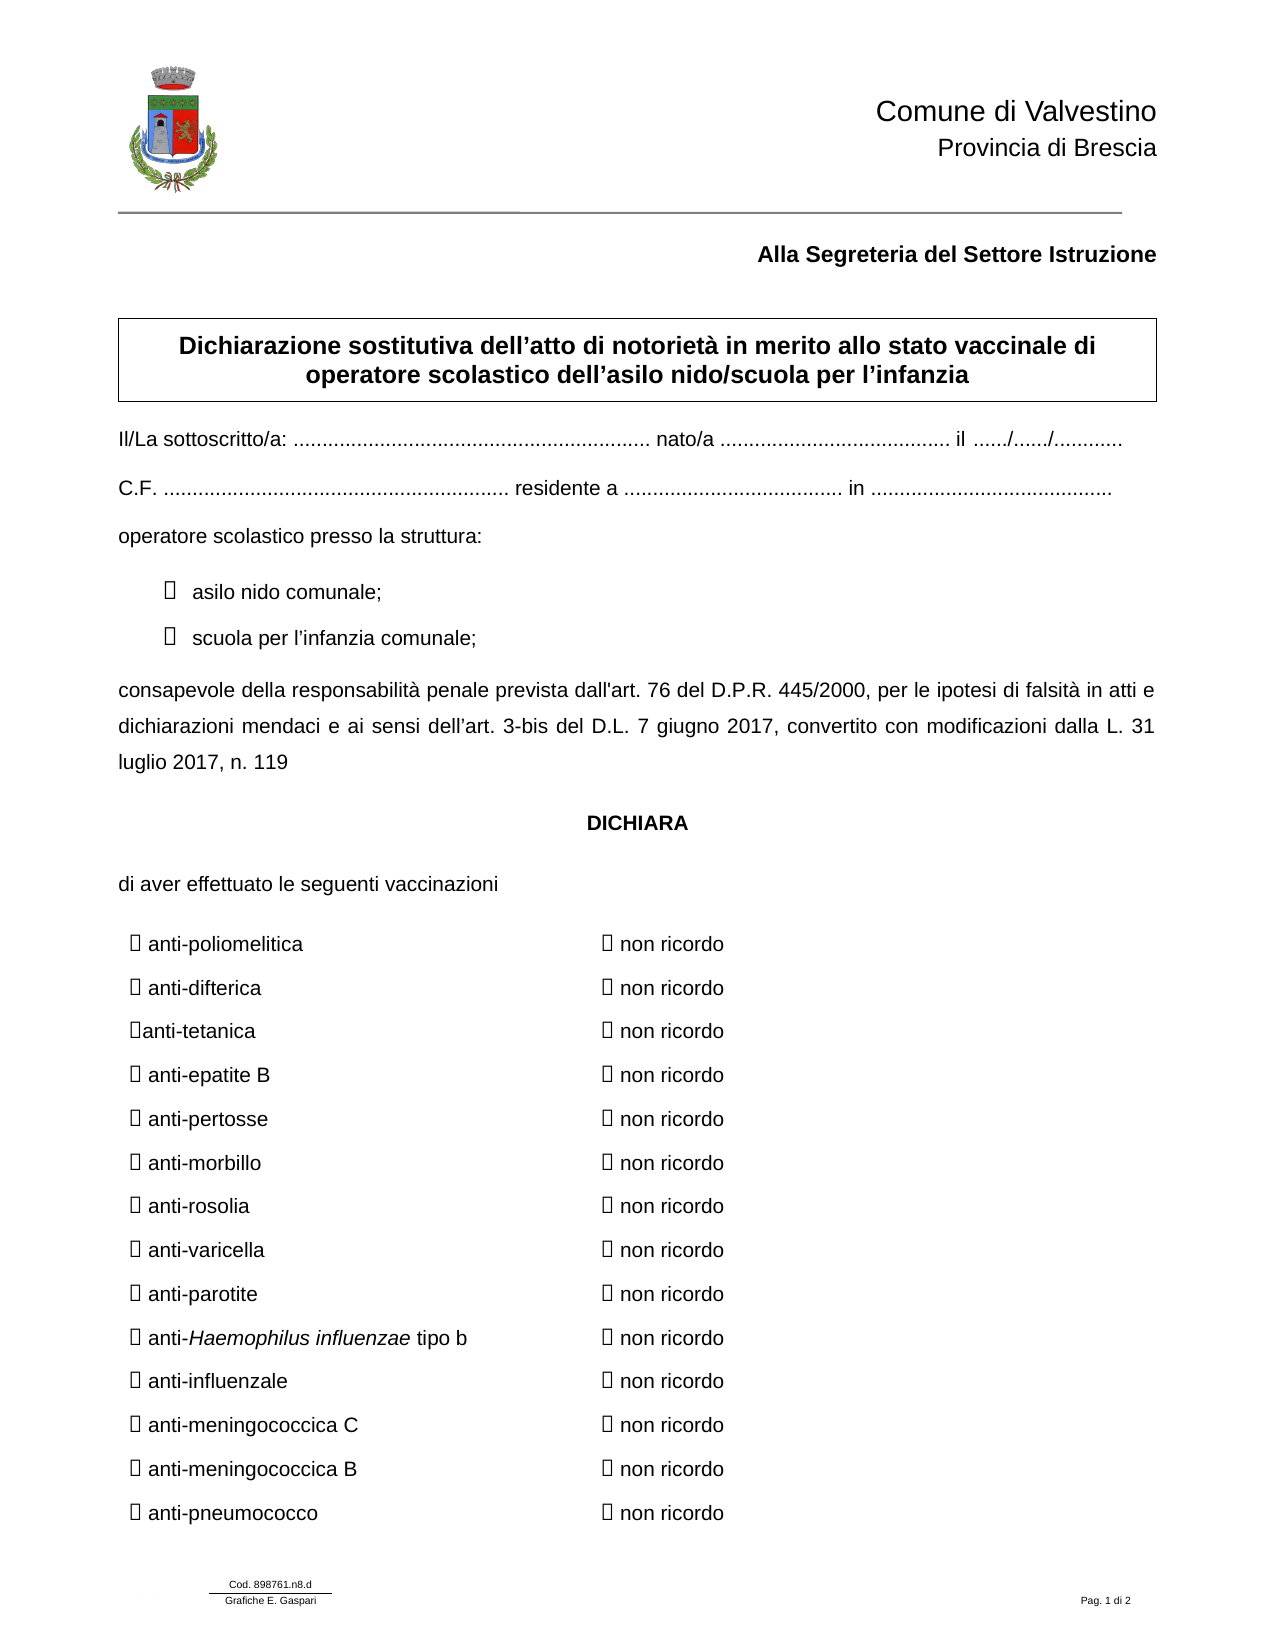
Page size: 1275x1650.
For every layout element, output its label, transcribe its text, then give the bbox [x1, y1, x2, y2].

text Provincia di Brescia [224, 133, 1157, 162]
table_cell  anti-parotite [117, 1271, 589, 1314]
table_cell  anti-influenzale [117, 1358, 589, 1402]
text  asilo nido comunale; [162, 572, 1157, 606]
table_header  non ricordo [589, 921, 1156, 964]
text operatore scolastico presso la struttura: [118, 524, 1157, 548]
table_cell  anti-morbillo [117, 1139, 589, 1183]
table_cell  non ricordo [589, 1052, 1156, 1096]
table_cell  anti-varicella [117, 1227, 589, 1271]
table_cell  anti-rosolia [117, 1183, 589, 1227]
table_cell anti-tetanica [117, 1008, 589, 1052]
text  scuola per l’infanzia comunale; [162, 619, 1157, 653]
table_cell  non ricordo [589, 1271, 1156, 1314]
text Comune di Valvestino [224, 94, 1157, 128]
picture [122, 64, 224, 195]
text DICHIARA [118, 811, 1157, 835]
table_cell  non ricordo [589, 1139, 1156, 1183]
table_cell  anti-meningococcica B [117, 1446, 589, 1489]
text Il/La sottoscritto/a: .............................................................. nato/a ........................................ il ....../....../............ [118, 427, 1157, 451]
table_cell  non ricordo [589, 1008, 1156, 1052]
table_cell  non ricordo [589, 1489, 1156, 1533]
table_cell  non ricordo [589, 1358, 1156, 1402]
table_cell  anti-pneumococco [117, 1489, 589, 1533]
text di aver effettuato le seguenti vaccinazioni [118, 872, 1157, 896]
table_cell  non ricordo [589, 1096, 1156, 1139]
text consapevole della responsabilità penale prevista dall'art. 76 del D.P.R. 445/2000, per le ipotesi di falsità in atti e dichiarazioni mendaci e ai sensi dell’art. 3-bis del D.L. 7 giugno 2017, convertito con modificazioni dalla L. 31 luglio 2017, n. 119 [118, 678, 1157, 774]
table_cell  anti-pertosse [117, 1096, 589, 1139]
text C.F. ............................................................ residente a ...................................... in .......................................... [118, 475, 1157, 499]
table_cell  anti-epatite B [117, 1052, 589, 1096]
table_cell  non ricordo [589, 1446, 1156, 1489]
table_cell  anti-meningococcica C [117, 1402, 589, 1446]
table_cell  anti-Haemophilus influenzae tipo b [117, 1314, 589, 1358]
table_cell  non ricordo [589, 964, 1156, 1008]
text Alla Segreteria del Settore Istruzione [118, 241, 1157, 267]
table_header Dichiarazione sostitutiva dell’atto di notorietà in merito allo stato vaccinale di operatore scolastico dell’asilo nido/scuola per l’infanzia [119, 319, 1156, 401]
table_cell  non ricordo [589, 1314, 1156, 1358]
table_cell  non ricordo [589, 1227, 1156, 1271]
table_cell  non ricordo [589, 1183, 1156, 1227]
table_header  anti-poliomelitica [117, 921, 589, 964]
table_cell  non ricordo [589, 1402, 1156, 1446]
table_cell  anti-difterica [117, 964, 589, 1008]
